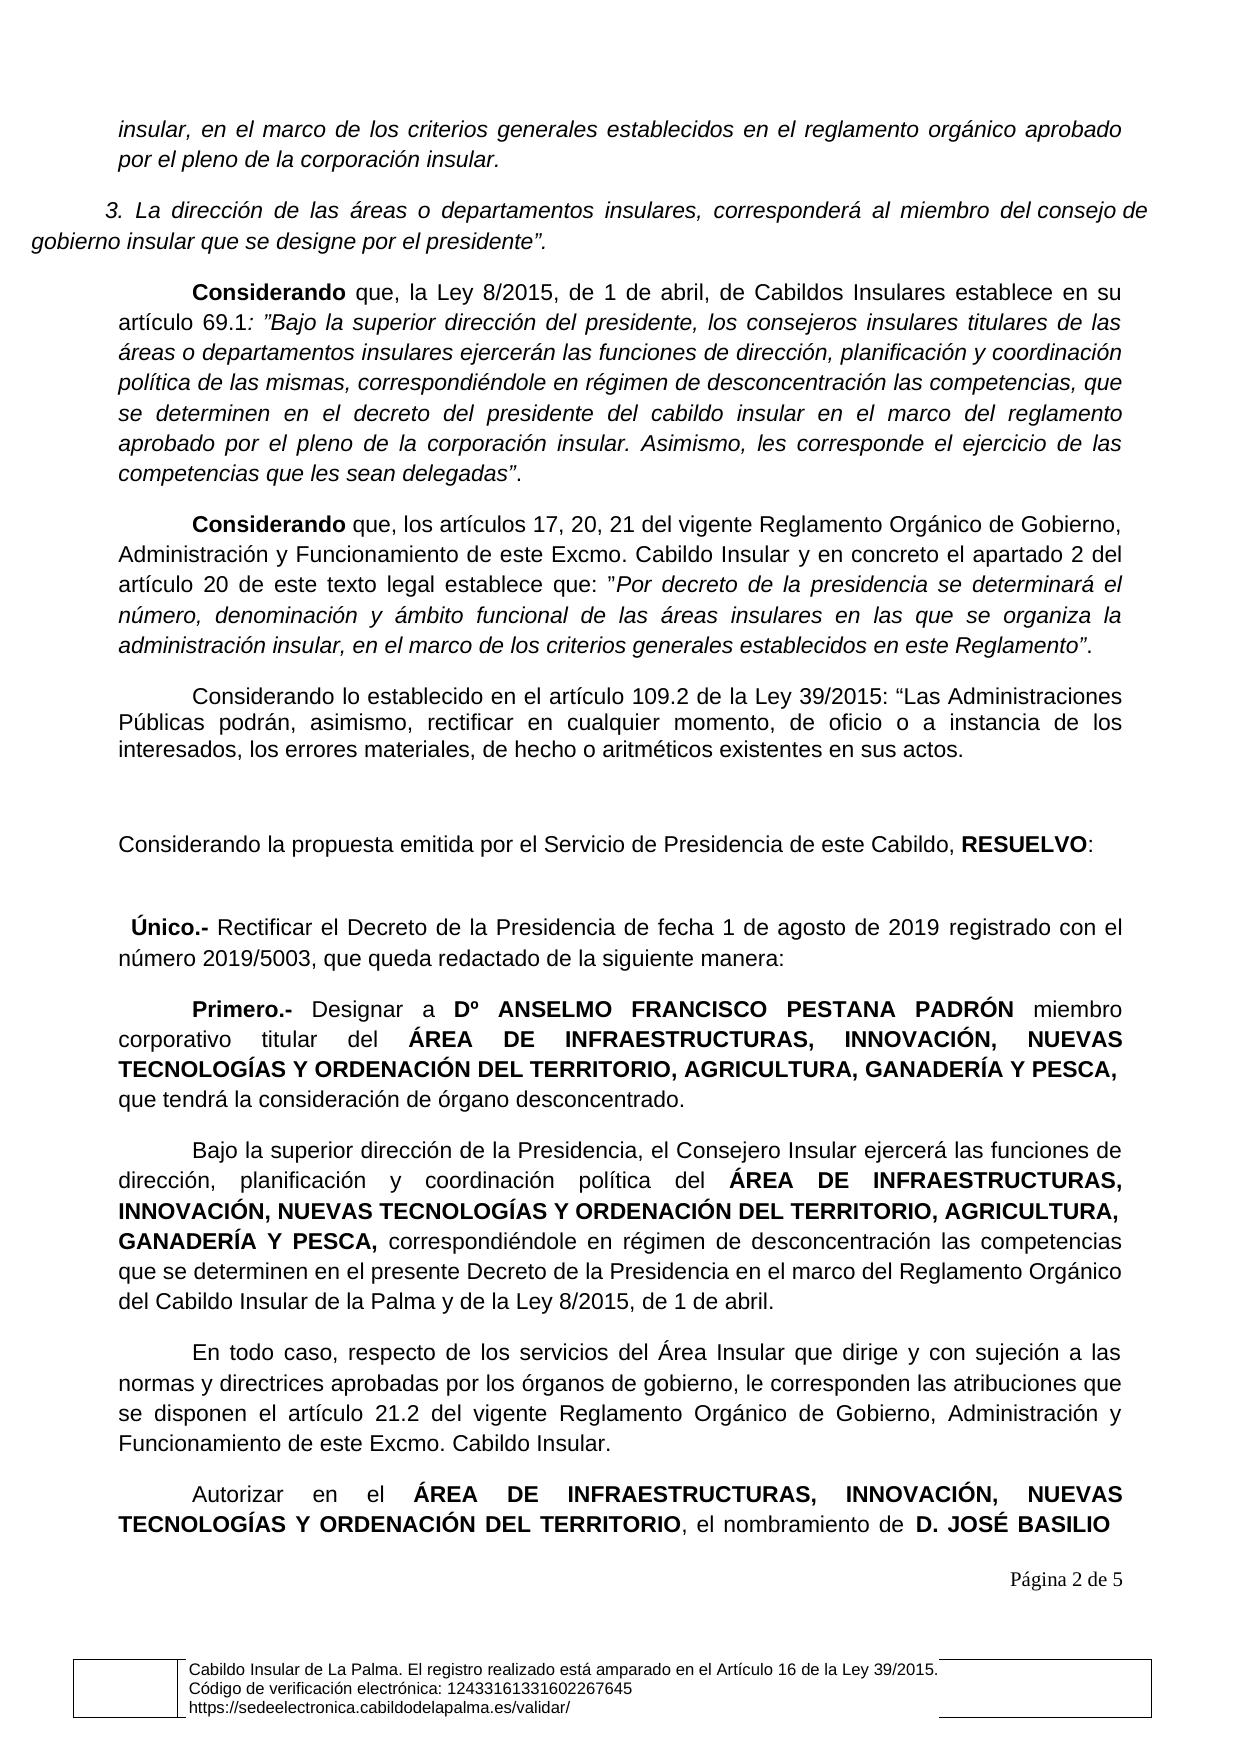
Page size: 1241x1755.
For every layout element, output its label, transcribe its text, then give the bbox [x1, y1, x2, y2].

text Considerando que, los artículos 17, 20, 21 del vigente Reglamento Orgánico de Gobierno, Administración y Funcionamiento de este Excmo. Cabildo Insular y en concreto el apartado 2 del artículo 20 de este texto legal establece que: ”Por decreto de la presidencia se determinará el número, denominación y ámbito funcional de las áreas insulares en las que se organiza la administración insular, en el marco de los criterios generales establecidos en este Reglamento”. [118, 511, 1123, 658]
text GANADERÍA Y PESCA, correspondiéndole en régimen de desconcentración las competencias que se determinen en el presente Decreto de la Presidencia en el marco del Reglamento Orgánico del Cabildo Insular de la Palma y de la Ley 8/2015, de 1 de abril. [118, 1228, 1123, 1315]
text Bajo la superior dirección de la Presidencia, el Consejero Insular ejercerá las funciones de dirección, planificación y coordinación política del ÁREA DE INFRAESTRUCTURAS, INNOVACIÓN, NUEVAS TECNOLOGÍAS Y ORDENACIÓN DEL TERRITORIO, AGRICULTURA, [118, 1137, 1123, 1224]
text Considerando lo establecido en el artículo 109.2 de la Ley 39/2015: “Las Administraciones Públicas podrán, asimismo, rectificar en cualquier momento, de oficio o a instancia de los interesados, los errores materiales, de hecho o aritméticos existentes en sus actos. [118, 683, 1123, 762]
text Autorizar en el ÁREA DE INFRAESTRUCTURAS, INNOVACIÓN, NUEVAS TECNOLOGÍAS Y ORDENACIÓN DEL TERRITORIO, el nombramiento de D. JOSÉ BASILIO [118, 1481, 1123, 1537]
text Considerando que, la Ley 8/2015, de 1 de abril, de Cabildos Insulares establece en su artículo 69.1: ”Bajo la superior dirección del presidente, los consejeros insulares titulares de las áreas o departamentos insulares ejercerán las funciones de dirección, planificación y coordinación política de las mismas, correspondiéndole en régimen de desconcentración las competencias, que se determinen en el decreto del presidente del cabildo insular en el marco del reglamento aprobado por el pleno de la corporación insular. Asimismo, les corresponde el ejercicio de las competencias que les sean delegadas”. [118, 279, 1123, 486]
text que tendrá la consideración de órgano desconcentrado. [118, 1086, 1191, 1112]
text Único.- Rectificar el Decreto de la Presidencia de fecha 1 de agosto de 2019 registrado con el número 2019/5003, que queda redactado de la siguiente manera: [118, 914, 1123, 971]
text Página 2 de 5 [31, 1567, 1123, 1591]
list La dirección de las áreas o departamentos insulares, corresponderá al miembro del consejo de gobierno insular que se designe por el presidente”. [31, 197, 1191, 254]
text Primero.- Designar a Dº ANSELMO FRANCISCO PESTANA PADRÓN miembro corporativo titular del ÁREA DE INFRAESTRUCTURAS, INNOVACIÓN, NUEVAS TECNOLOGÍAS Y ORDENACIÓN DEL TERRITORIO, AGRICULTURA, GANADERÍA Y PESCA, [118, 996, 1123, 1082]
text insular, en el marco de los criterios generales establecidos en el reglamento orgánico aprobado por el pleno de la corporación insular. [118, 116, 1123, 173]
text Considerando la propuesta emitida por el Servicio de Presidencia de este Cabildo, RESUELVO: [118, 831, 1191, 857]
text En todo caso, respecto de los servicios del Área Insular que dirige y con sujeción a las normas y directrices aprobadas por los órganos de gobierno, le corresponden las atribuciones que se disponen el artículo 21.2 del vigente Reglamento Orgánico de Gobierno, Administración y Funcionamiento de este Excmo. Cabildo Insular. [118, 1339, 1123, 1456]
